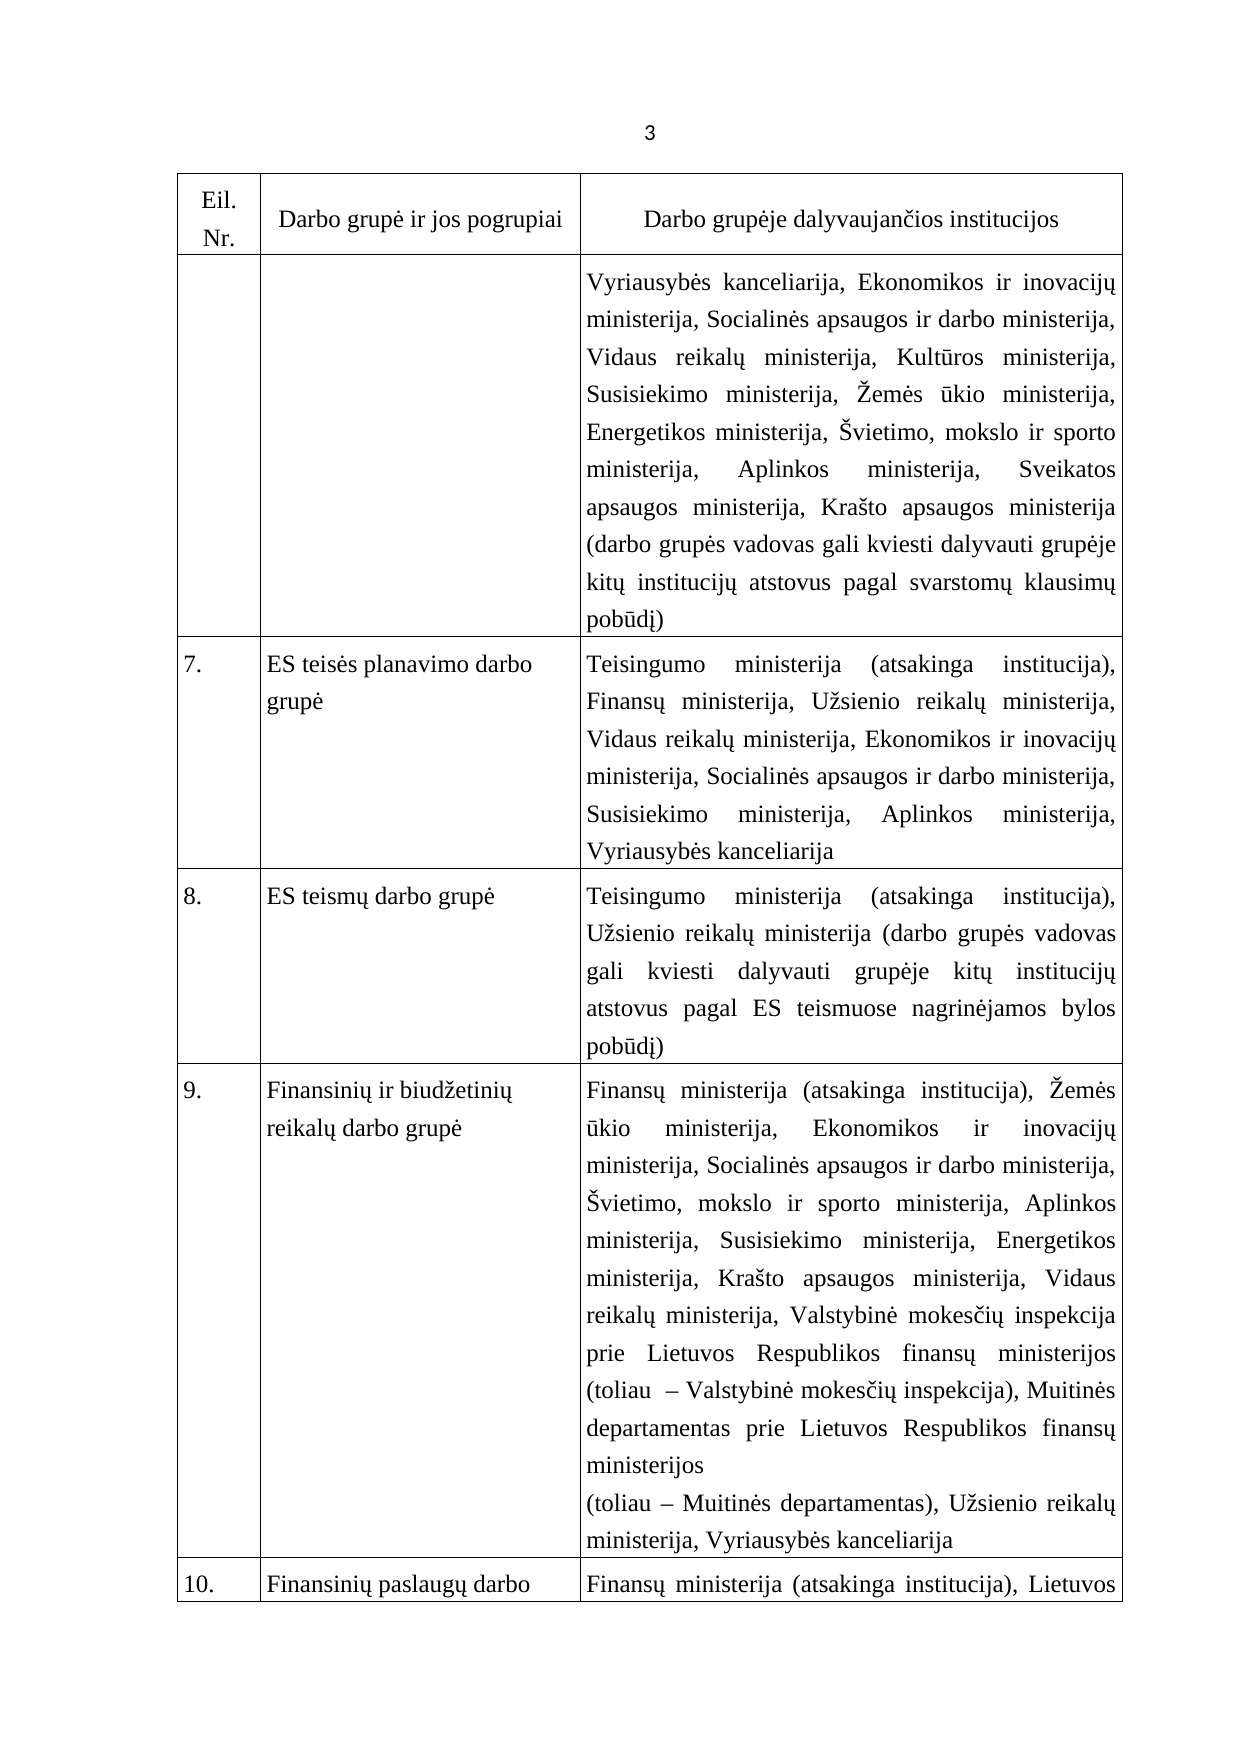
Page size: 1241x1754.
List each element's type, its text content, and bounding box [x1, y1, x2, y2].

table_cell Finansų ministerija (atsakinga institucija), Lietuvos [581, 1558, 1122, 1601]
table_cell Teisingumo ministerija (atsakinga institucija), Užsienio reikalų ministerija (darbo grupės vadovas gali kviesti dalyvauti grupėje kitų institucijų atstovus pagal ES teismuose nagrinėjamos bylos pobūdį) [581, 869, 1122, 1062]
table_cell ES teisės planavimo darbo grupė [261, 637, 580, 868]
table_cell Finansinių paslaugų darbo [261, 1558, 580, 1601]
table_header Darbo grupė ir jos pogrupiai [261, 174, 580, 254]
table_cell Finansų ministerija (atsakinga institucija), Žemės ūkio ministerija, Ekonomikos ir inovacijų ministerija, Socialinės apsaugos ir darbo ministerija, Švietimo, mokslo ir sporto ministerija, Aplinkos ministerija, Susisiekimo ministerija, Energetikos ministerija, Krašto apsaugos ministerija, Vidaus reikalų ministerija, Valstybinė mokesčių inspekcija prie Lietuvos Respublikos finansų ministerijos (toliau – Valstybinė mokesčių inspekcija), Muitinės departamentas prie Lietuvos Respublikos finansų ministerijos (toliau – Muitinės departamentas), Užsienio reikalų ministerija, Vyriausybės kanceliarija [581, 1064, 1122, 1557]
table_cell [178, 255, 260, 636]
table_header Eil. Nr. [178, 174, 260, 254]
table_cell 7. [178, 637, 260, 868]
table_cell 10. [178, 1558, 260, 1601]
table_header Darbo grupėje dalyvaujančios institucijos [581, 174, 1122, 254]
table_cell [261, 255, 580, 636]
table_cell Vyriausybės kanceliarija, Ekonomikos ir inovacijų ministerija, Socialinės apsaugos ir darbo ministerija, Vidaus reikalų ministerija, Kultūros ministerija, Susisiekimo ministerija, Žemės ūkio ministerija, Energetikos ministerija, Švietimo, mokslo ir sporto ministerija, Aplinkos ministerija, Sveikatos apsaugos ministerija, Krašto apsaugos ministerija (darbo grupės vadovas gali kviesti dalyvauti grupėje kitų institucijų atstovus pagal svarstomų klausimų pobūdį) [581, 255, 1122, 636]
table_cell Teisingumo ministerija (atsakinga institucija), Finansų ministerija, Užsienio reikalų ministerija, Vidaus reikalų ministerija, Ekonomikos ir inovacijų ministerija, Socialinės apsaugos ir darbo ministerija, Susisiekimo ministerija, Aplinkos ministerija, Vyriausybės kanceliarija [581, 637, 1122, 868]
table_cell Finansinių ir biudžetinių reikalų darbo grupė [261, 1064, 580, 1557]
table_cell 8. [178, 869, 260, 1062]
table_cell 9. [178, 1064, 260, 1557]
table_cell ES teismų darbo grupė [261, 869, 580, 1062]
